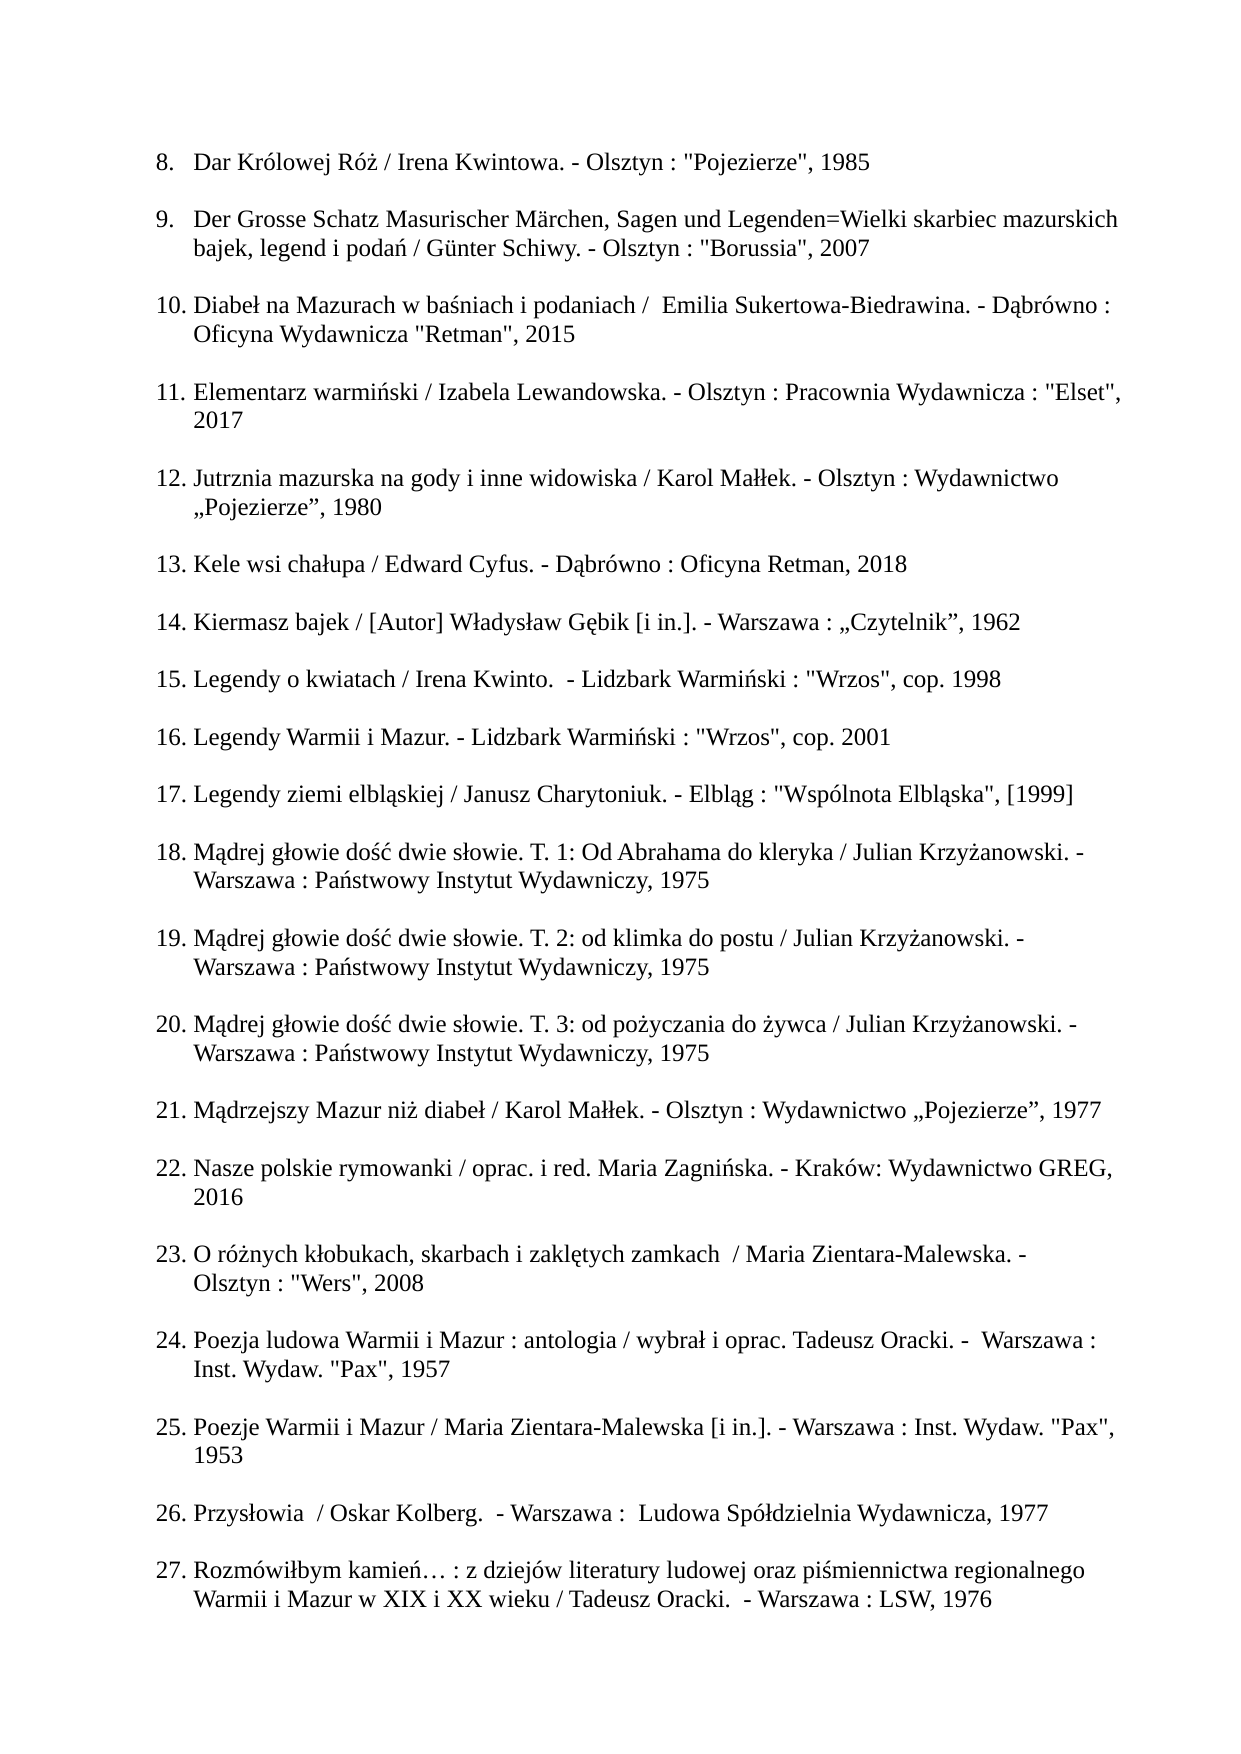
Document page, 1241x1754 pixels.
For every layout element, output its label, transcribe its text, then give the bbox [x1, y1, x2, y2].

list Dar Królowej Róż / Irena Kwintowa. - Olsztyn : "Pojezierze", 1985 [156, 147, 1122, 204]
list Mądrzejszy Mazur niż diabeł / Karol Małłek. - Olsztyn : Wydawnictwo „Pojezierze”, 1977 [156, 1096, 1122, 1124]
list Rozmówiłbym kamień… : z dziejów literatury ludowej oraz piśmiennictwa regionalnego Warmii i Mazur w XIX i XX wieku / Tadeusz Oracki. - Warszawa : LSW, 1976 [156, 1556, 1122, 1613]
list Mądrej głowie dość dwie słowie. T. 2: od klimka do postu / Julian Krzyżanowski. - Warszawa : Państwowy Instytut Wydawniczy, 1975 [156, 923, 1122, 981]
list Poezja ludowa Warmii i Mazur : antologia / wybrał i oprac. Tadeusz Oracki. - Warszawa : Inst. Wydaw. "Pax", 1957 [156, 1326, 1122, 1383]
list Legendy ziemi elbląskiej / Janusz Charytoniuk. - Elbląg : "Wspólnota Elbląska", [1999] [156, 779, 1122, 808]
list Przysłowia / Oskar Kolberg. - Warszawa : Ludowa Spółdzielnia Wydawnicza, 1977 [156, 1498, 1122, 1527]
list Mądrej głowie dość dwie słowie. T. 3: od pożyczania do żywca / Julian Krzyżanowski. - Warszawa : Państwowy Instytut Wydawniczy, 1975 [156, 1009, 1122, 1067]
list Kiermasz bajek / [Autor] Władysław Gębik [i in.]. - Warszawa : „Czytelnik”, 1962 [156, 607, 1122, 636]
list Jutrznia mazurska na gody i inne widowiska / Karol Małłek. - Olsztyn : Wydawnictwo „Pojezierze”, 1980 [156, 463, 1122, 521]
list Mądrej głowie dość dwie słowie. T. 1: Od Abrahama do kleryka / Julian Krzyżanowski. - Warszawa : Państwowy Instytut Wydawniczy, 1975 [156, 837, 1122, 894]
list Poezje Warmii i Mazur / Maria Zientara-Malewska [i in.]. - Warszawa : Inst. Wydaw. "Pax", 1953 [156, 1412, 1122, 1498]
list Kele wsi chałupa / Edward Cyfus. - Dąbrówno : Oficyna Retman, 2018 [156, 549, 1122, 578]
list Legendy Warmii i Mazur. - Lidzbark Warmiński : "Wrzos", cop. 2001 [156, 722, 1122, 751]
list Diabeł na Mazurach w baśniach i podaniach / Emilia Sukertowa-Biedrawina. - Dąbrówno : Oficyna Wydawnicza "Retman", 2015 [156, 291, 1122, 348]
list Nasze polskie rymowanki / oprac. i red. Maria Zagnińska. - Kraków: Wydawnictwo GREG, 2016 [156, 1153, 1122, 1211]
list Der Grosse Schatz Masurischer Märchen, Sagen und Legenden=Wielki skarbiec mazurskich bajek, legend i podań / Günter Schiwy. - Olsztyn : "Borussia", 2007 [156, 204, 1122, 262]
list Legendy o kwiatach / Irena Kwinto. - Lidzbark Warmiński : "Wrzos", cop. 1998 [156, 664, 1122, 693]
list Elementarz warmiński / Izabela Lewandowska. - Olsztyn : Pracownia Wydawnicza : "Elset", 2017 [156, 377, 1122, 434]
list O różnych kłobukach, skarbach i zaklętych zamkach / Maria Zientara-Malewska. - Olsztyn : "Wers", 2008 [156, 1239, 1122, 1297]
